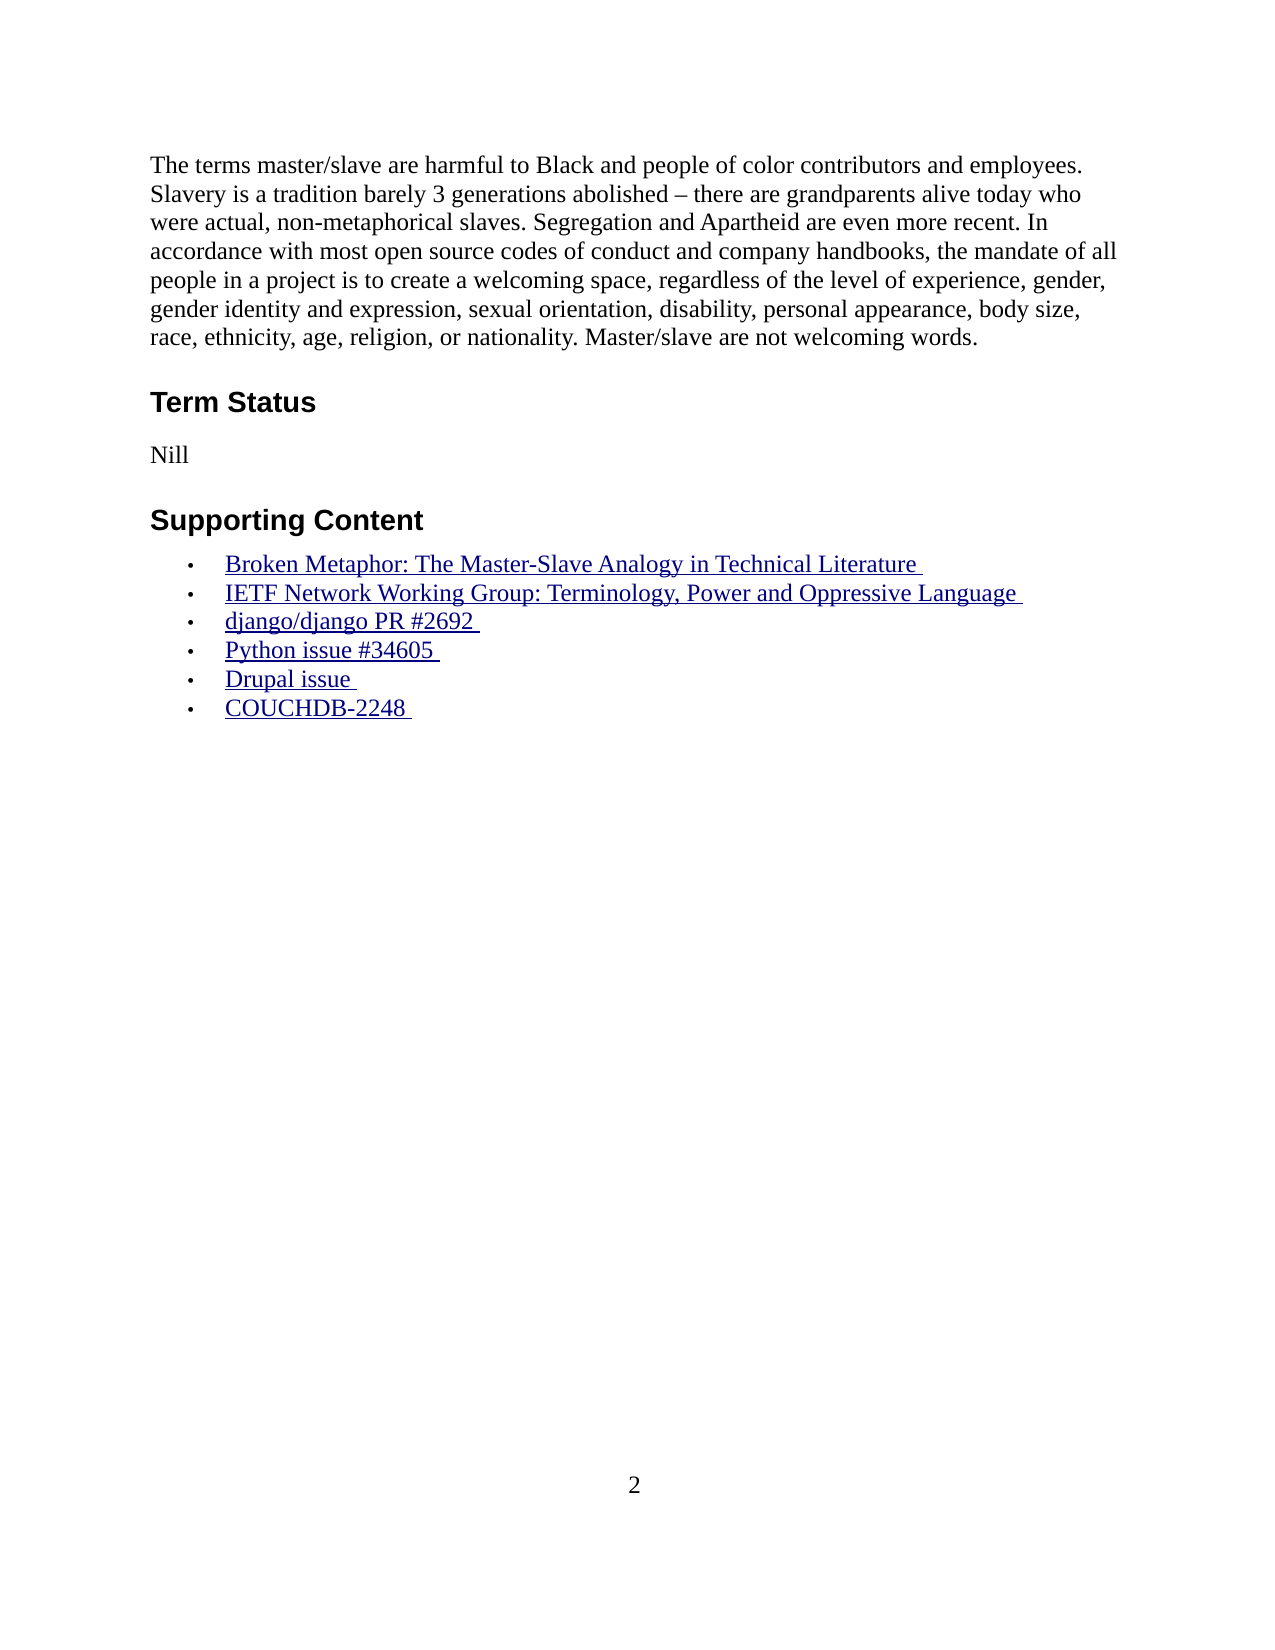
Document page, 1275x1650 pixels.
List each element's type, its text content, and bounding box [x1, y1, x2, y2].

text Nill [150, 440, 1125, 469]
subtitle Supporting Content [150, 503, 1125, 536]
list COUCHDB-2248 [187, 693, 1125, 721]
subtitle Term Status [150, 385, 1125, 419]
list Broken Metaphor: The Master-Slave Analogy in Technical Literature [187, 549, 1125, 578]
list Python issue #34605 [187, 635, 1125, 664]
list IETF Network Working Group: Terminology, Power and Oppressive Language [187, 578, 1125, 606]
list Drupal issue [187, 664, 1125, 693]
list django/django PR #2692 [187, 606, 1125, 635]
text The terms master/slave are harmful to Black and people of color contributors and employees. Slavery is a tradition barely 3 generations abolished – there are grandparents alive today who were actual, non-metaphorical slaves. Segregation and Apartheid are even more recent. In accordance with most open source codes of conduct and company handbooks, the mandate of all people in a project is to create a welcoming space, regardless of the level of experience, gender, gender identity and expression, sexual orientation, disability, personal appearance, body size, race, ethnicity, age, religion, or nationality. Master/slave are not welcoming words. [150, 150, 1125, 351]
